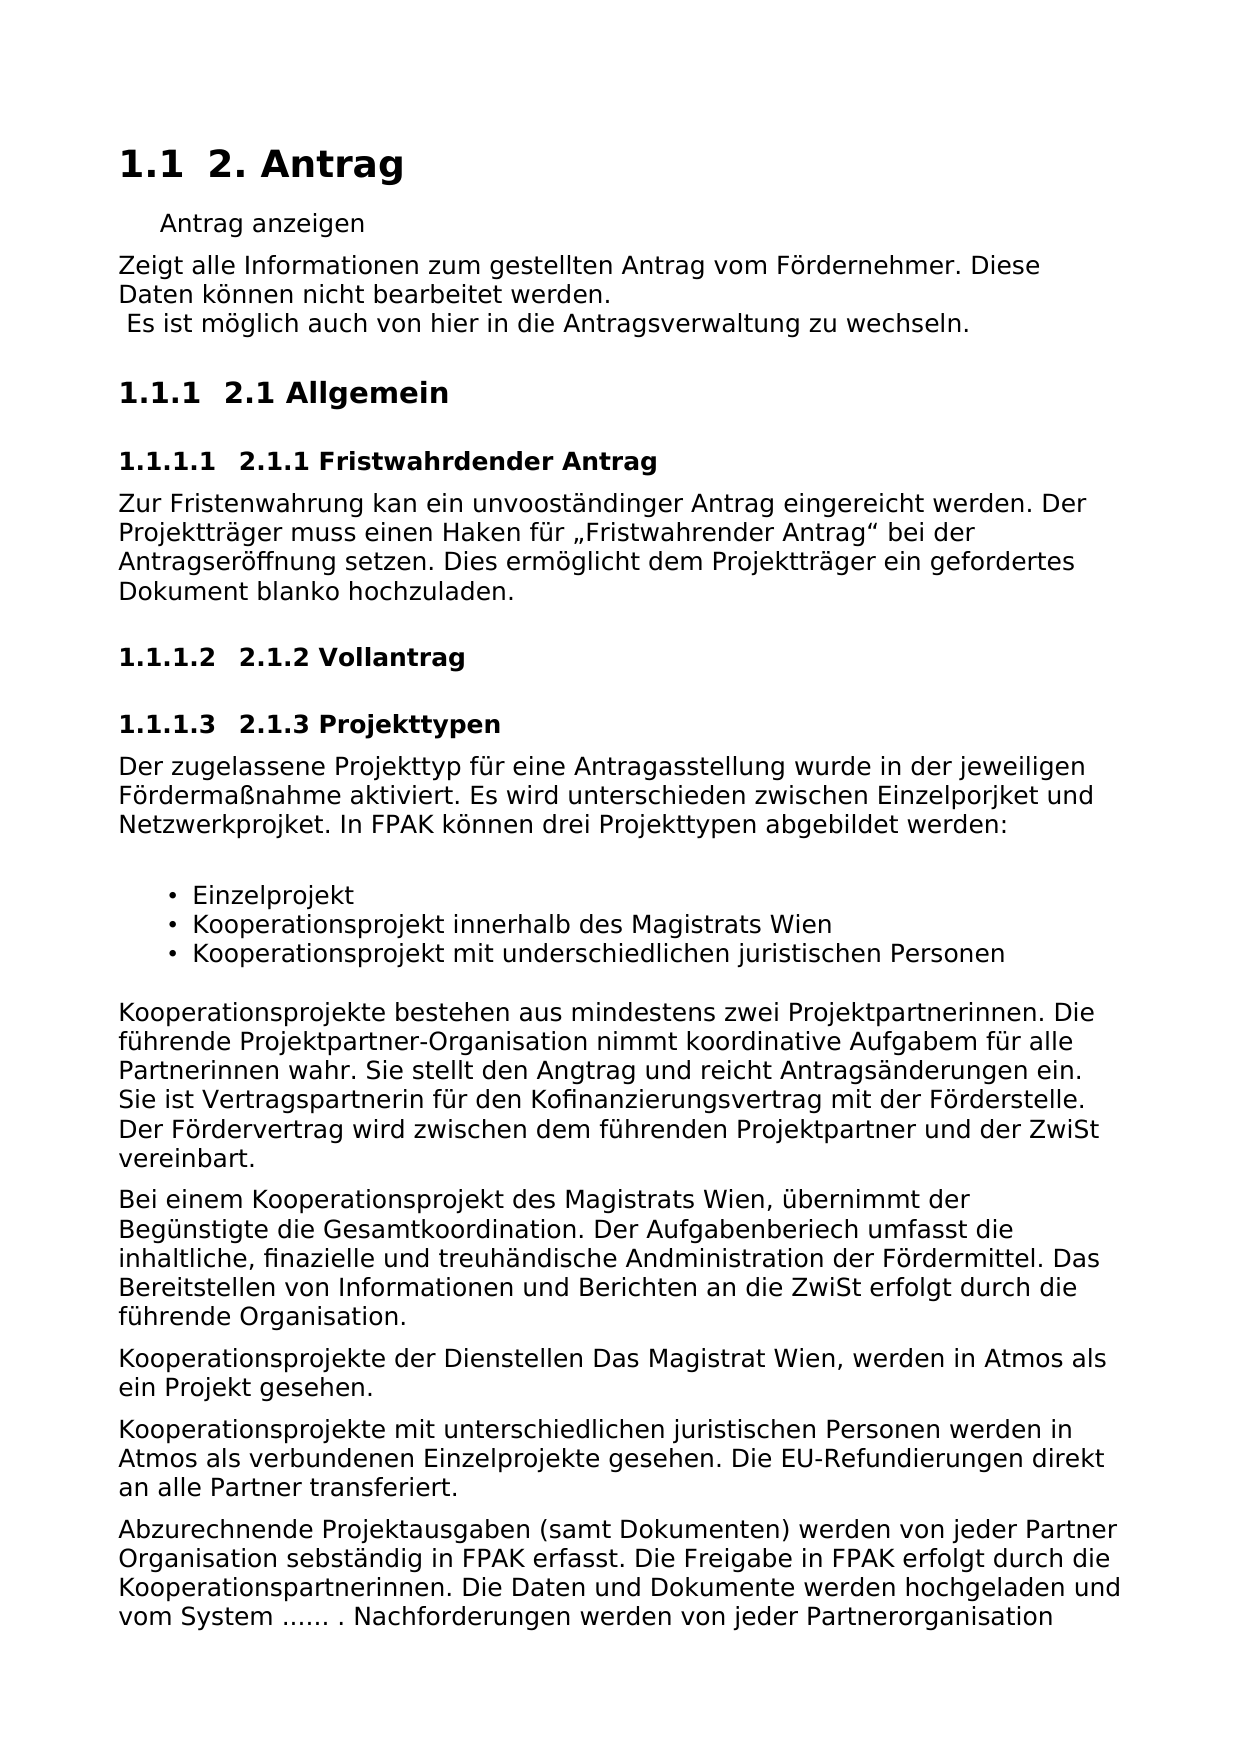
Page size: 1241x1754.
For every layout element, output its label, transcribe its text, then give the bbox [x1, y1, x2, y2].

text Kooperationsprojekte mit unterschiedlichen juristischen Personen werden in Atmos als verbundenen Einzelprojekte gesehen. Die EU-Refundierungen direkt an alle Partner transferiert. [118, 1415, 1122, 1502]
text Kooperationsprojekte der Dienstellen Das Magistrat Wien, werden in Atmos als ein Projekt gesehen. [118, 1344, 1122, 1402]
list Kooperationsprojekt innerhalb des Magistrats Wien [177, 910, 1122, 939]
text Antrag anzeigen [118, 199, 1122, 239]
subtitle 2. Antrag [118, 143, 1122, 187]
subtitle 2.1.1 Fristwahrdender Antrag [118, 448, 1122, 477]
subtitle 2.1.3 Projekttypen [118, 710, 1122, 739]
list Einzelprojekt [177, 881, 1122, 910]
text Kooperationsprojekte bestehen aus mindestens zwei Projektpartnerinnen. Die führende Projektpartner-Organisation nimmt koordinative Aufgabem für alle Partnerinnen wahr. Sie stellt den Angtrag und reicht Antragsänderungen ein. Sie ist Vertragspartnerin für den Kofinanzierungsvertrag mit der Förderstelle. Der Fördervertrag wird zwischen dem führenden Projektpartner und der ZwiSt vereinbart. [118, 998, 1122, 1173]
text Zeigt alle Informationen zum gestellten Antrag vom Fördernehmer. Diese Daten können nicht bearbeitet werden. Es ist möglich auch von hier in die Antragsverwaltung zu wechseln. [118, 251, 1122, 339]
list Kooperationsprojekt mit underschiedlichen juristischen Personen [177, 939, 1122, 969]
subtitle 2.1 Allgemein [118, 376, 1122, 410]
text Abzurechnende Projektausgaben (samt Dokumenten) werden von jeder Partner Organisation sebständig in FPAK erfasst. Die Freigabe in FPAK erfolgt durch die Kooperationspartnerinnen. Die Daten und Dokumente werden hochgeladen und vom System ...... . Nachforderungen werden von jeder Partnerorganisation [118, 1515, 1122, 1632]
text Zur Fristenwahrung kan ein unvooständinger Antrag eingereicht werden. Der Projektträger muss einen Haken für „Fristwahrender Antrag“ bei der Antragseröffnung setzen. Dies ermöglicht dem Projektträger ein gefordertes Dokument blanko hochzuladen. [118, 489, 1122, 606]
subtitle 2.1.2 Vollantrag [118, 643, 1122, 673]
text Der zugelassene Projekttyp für eine Antragasstellung wurde in der jeweiligen Fördermaßnahme aktiviert. Es wird unterschieden zwischen Einzelporjket und Netzwerkprojket. In FPAK können drei Projekttypen abgebildet werden: [118, 752, 1122, 839]
text Bei einem Kooperationsprojekt des Magistrats Wien, übernimmt der Begünstigte die Gesamtkoordination. Der Aufgabenberiech umfasst die inhaltliche, finazielle und treuhändische Andministration der Fördermittel. Das Bereitstellen von Informationen und Berichten an die ZwiSt erfolgt durch die führende Organisation. [118, 1186, 1122, 1332]
